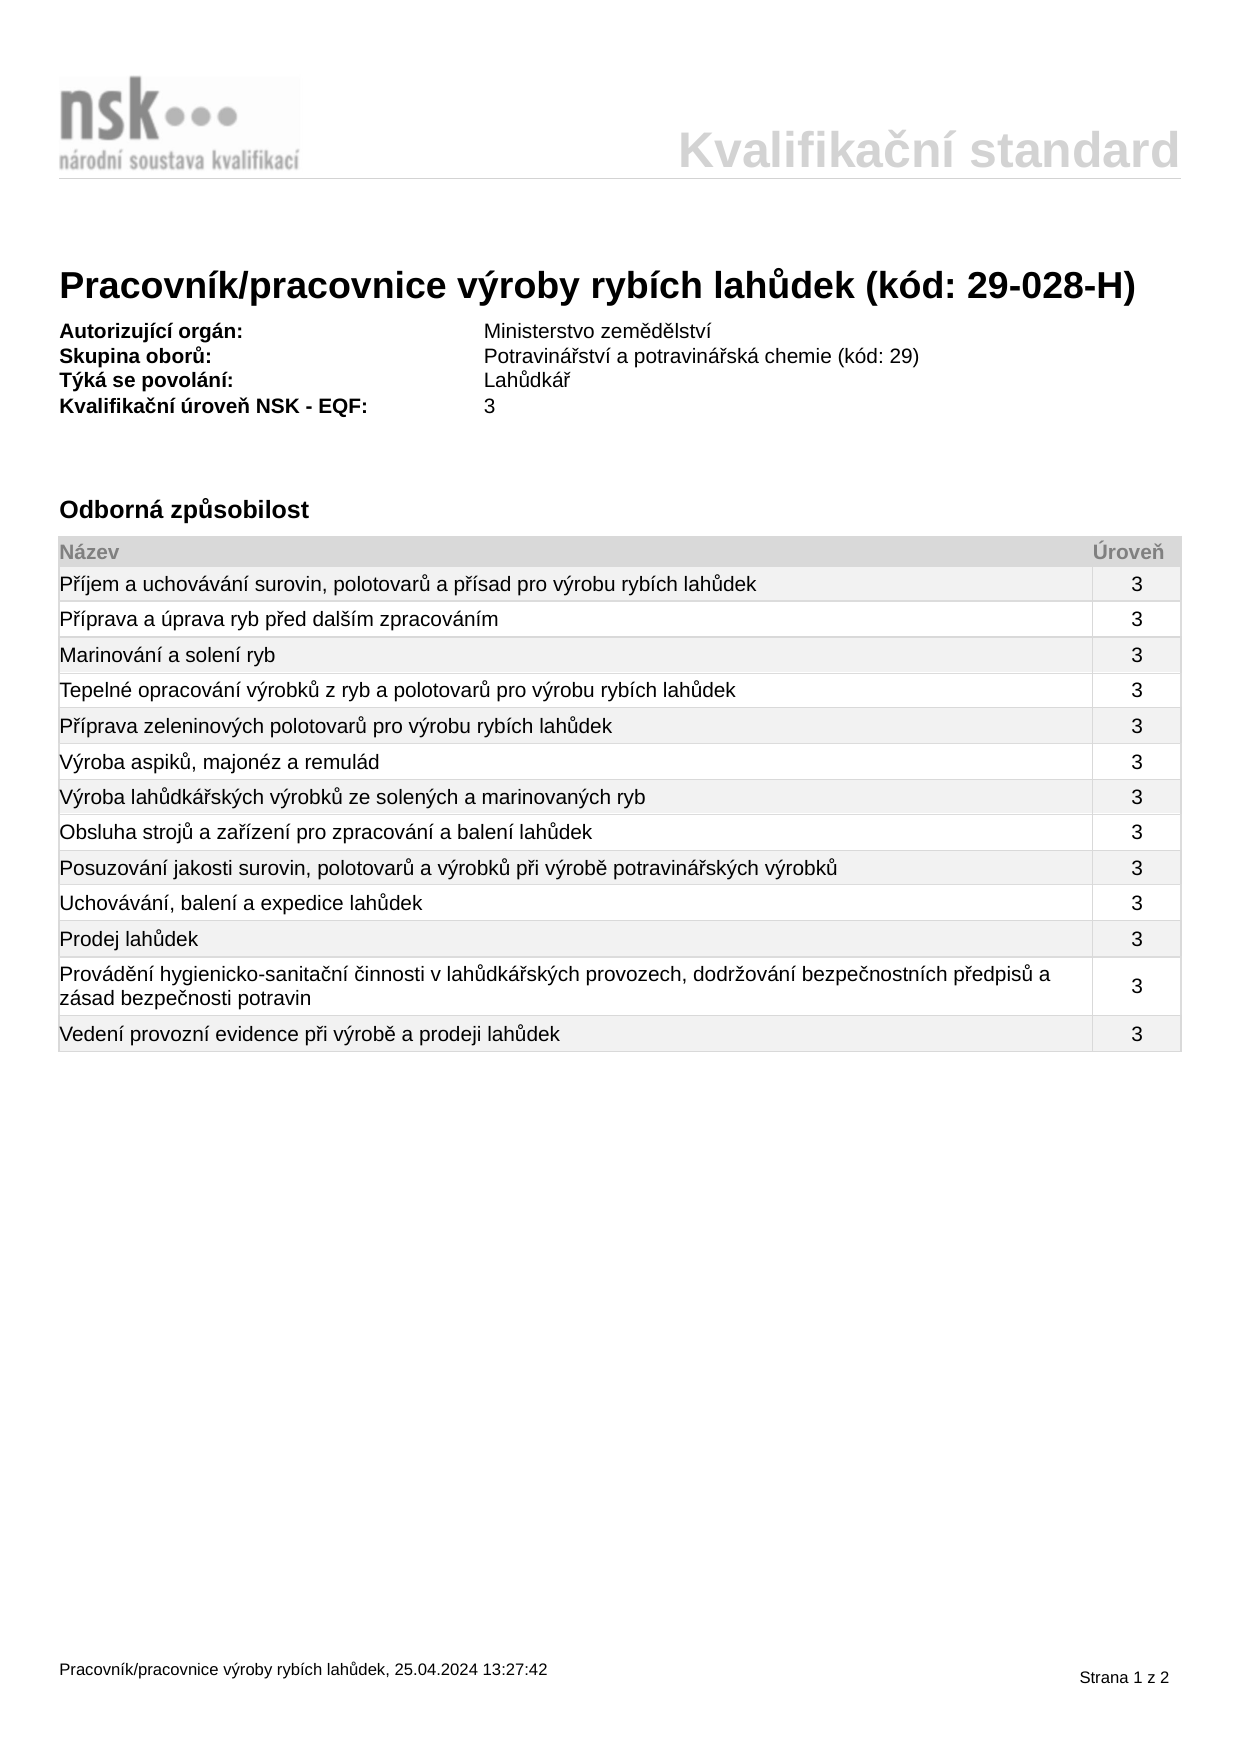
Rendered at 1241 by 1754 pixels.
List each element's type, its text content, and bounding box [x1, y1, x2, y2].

table_cell Výroba lahůdkářských výrobků ze solených a marinovaných ryb [60, 780, 1092, 813]
table_cell Příprava zeleninových polotovarů pro výrobu rybích lahůdek [60, 708, 1092, 743]
table_cell [1093, 1505, 1169, 1659]
table_cell [59, 307, 483, 319]
table_cell [862, 196, 1093, 224]
table_cell Úroveň [1093, 537, 1180, 566]
table_cell Příjem a uchovávání surovin, polotovarů a přísad pro výrobu rybích lahůdek [60, 567, 1092, 600]
table_cell [484, 196, 620, 224]
table_cell [59, 196, 483, 224]
table_cell Výroba aspiků, majonéz a remulád [60, 744, 1092, 779]
table_cell [1169, 196, 1181, 224]
table_cell [862, 1351, 1093, 1505]
table_cell [620, 307, 626, 319]
table_cell [620, 524, 626, 536]
table_cell 3 [1093, 567, 1180, 600]
table_cell Posuzování jakosti surovin, polotovarů a výrobků při výrobě potravinářských výrobků [60, 851, 1092, 884]
table_cell [620, 1351, 626, 1505]
table_cell Týká se povolání: [59, 368, 483, 392]
table_cell [59, 172, 483, 178]
table_cell [862, 1052, 1093, 1351]
picture [58, 59, 621, 172]
table_cell [1169, 1505, 1181, 1659]
table_cell Marinování a solení ryb [60, 638, 1092, 672]
table_cell [484, 1505, 620, 1659]
table_cell [620, 1505, 626, 1659]
table_cell [59, 1351, 483, 1505]
table_cell [1093, 418, 1169, 489]
table_cell 3 [1093, 602, 1180, 636]
table_cell [862, 524, 1093, 536]
table_cell [484, 172, 620, 178]
table_cell [862, 307, 1093, 319]
table_cell [620, 196, 626, 224]
table_cell [59, 1052, 483, 1351]
table_cell [626, 1351, 862, 1505]
table_cell [59, 1505, 483, 1659]
table_cell [626, 307, 862, 319]
table_cell Tepelné opracování výrobků z ryb a polotovarů pro výrobu rybích lahůdek [60, 674, 1092, 707]
table_cell [59, 179, 1181, 196]
table_cell [620, 418, 626, 489]
table_cell 3 [1093, 744, 1180, 779]
table_cell [1169, 1351, 1181, 1505]
table_cell [1093, 196, 1169, 224]
table_cell [484, 524, 620, 536]
table_cell 3 [1093, 674, 1180, 707]
table_cell 3 [1093, 638, 1180, 672]
table_cell 3 [1093, 958, 1180, 1014]
table_header [621, 59, 626, 172]
table_cell 3 [1093, 885, 1180, 920]
table_cell Obsluha strojů a zařízení pro zpracování a balení lahůdek [60, 815, 1092, 849]
table_cell [626, 1052, 862, 1351]
table_cell Pracovník/pracovnice výroby rybích lahůdek, 25.04.2024 13:27:42 [59, 1660, 862, 1696]
table_cell [484, 418, 620, 489]
table_cell [620, 1052, 626, 1351]
table_cell [1093, 524, 1169, 536]
table_cell 3 [1093, 708, 1180, 743]
table_cell Potravinářství a potravinářská chemie (kód: 29) [484, 344, 1181, 368]
table_cell Strana 1 z 2 [862, 1660, 1169, 1696]
table_cell Kvalifikační úroveň NSK - EQF: [59, 394, 483, 417]
table_cell [862, 418, 1093, 489]
table_cell [484, 307, 620, 319]
table_cell [626, 418, 862, 489]
table_cell [1169, 1052, 1181, 1351]
table_cell [59, 418, 483, 489]
table_cell Název [60, 537, 1092, 566]
table_cell Příprava a úprava ryb před dalším zpracováním [60, 602, 1092, 636]
table_cell 3 [1093, 815, 1180, 849]
table_cell 3 [1093, 851, 1180, 884]
table_cell [862, 1505, 1093, 1659]
table_cell Ministerstvo zemědělství [484, 319, 1181, 344]
table_cell Odborná způsobilost [59, 489, 1181, 524]
table_cell Uchovávání, balení a expedice lahůdek [60, 885, 1092, 920]
table_cell Pracovník/pracovnice výroby rybích lahůdek (kód: 29-028-H) [59, 224, 1181, 307]
table_cell 3 [1093, 921, 1180, 956]
table_cell [626, 524, 862, 536]
table_cell [1169, 1660, 1181, 1696]
table_cell [59, 524, 483, 536]
table_cell Lahůdkář [484, 368, 1181, 393]
table_cell 3 [484, 394, 1181, 417]
table_cell [626, 1505, 862, 1659]
table_cell [1093, 307, 1169, 319]
table_cell Autorizující orgán: [59, 319, 483, 343]
table_cell [1093, 1052, 1169, 1351]
table_cell [484, 1351, 620, 1505]
table_header Kvalifikační standard [626, 59, 1181, 178]
table_cell [1169, 524, 1181, 536]
table_cell 3 [1093, 1016, 1180, 1051]
table_cell [484, 1052, 620, 1351]
table_cell 3 [1093, 780, 1180, 813]
table_cell [1169, 307, 1181, 319]
table_cell Vedení provozní evidence při výrobě a prodeji lahůdek [60, 1016, 1092, 1051]
table_cell Prodej lahůdek [60, 921, 1092, 956]
table_cell Provádění hygienicko-sanitační činnosti v lahůdkářských provozech, dodržování bezpečnostních předpisů a zásad bezpečnosti potravin [60, 958, 1092, 1014]
table_cell [1093, 1351, 1169, 1505]
table_cell Skupina oborů: [59, 344, 483, 368]
table_cell [1169, 418, 1181, 489]
table_cell [626, 196, 862, 224]
